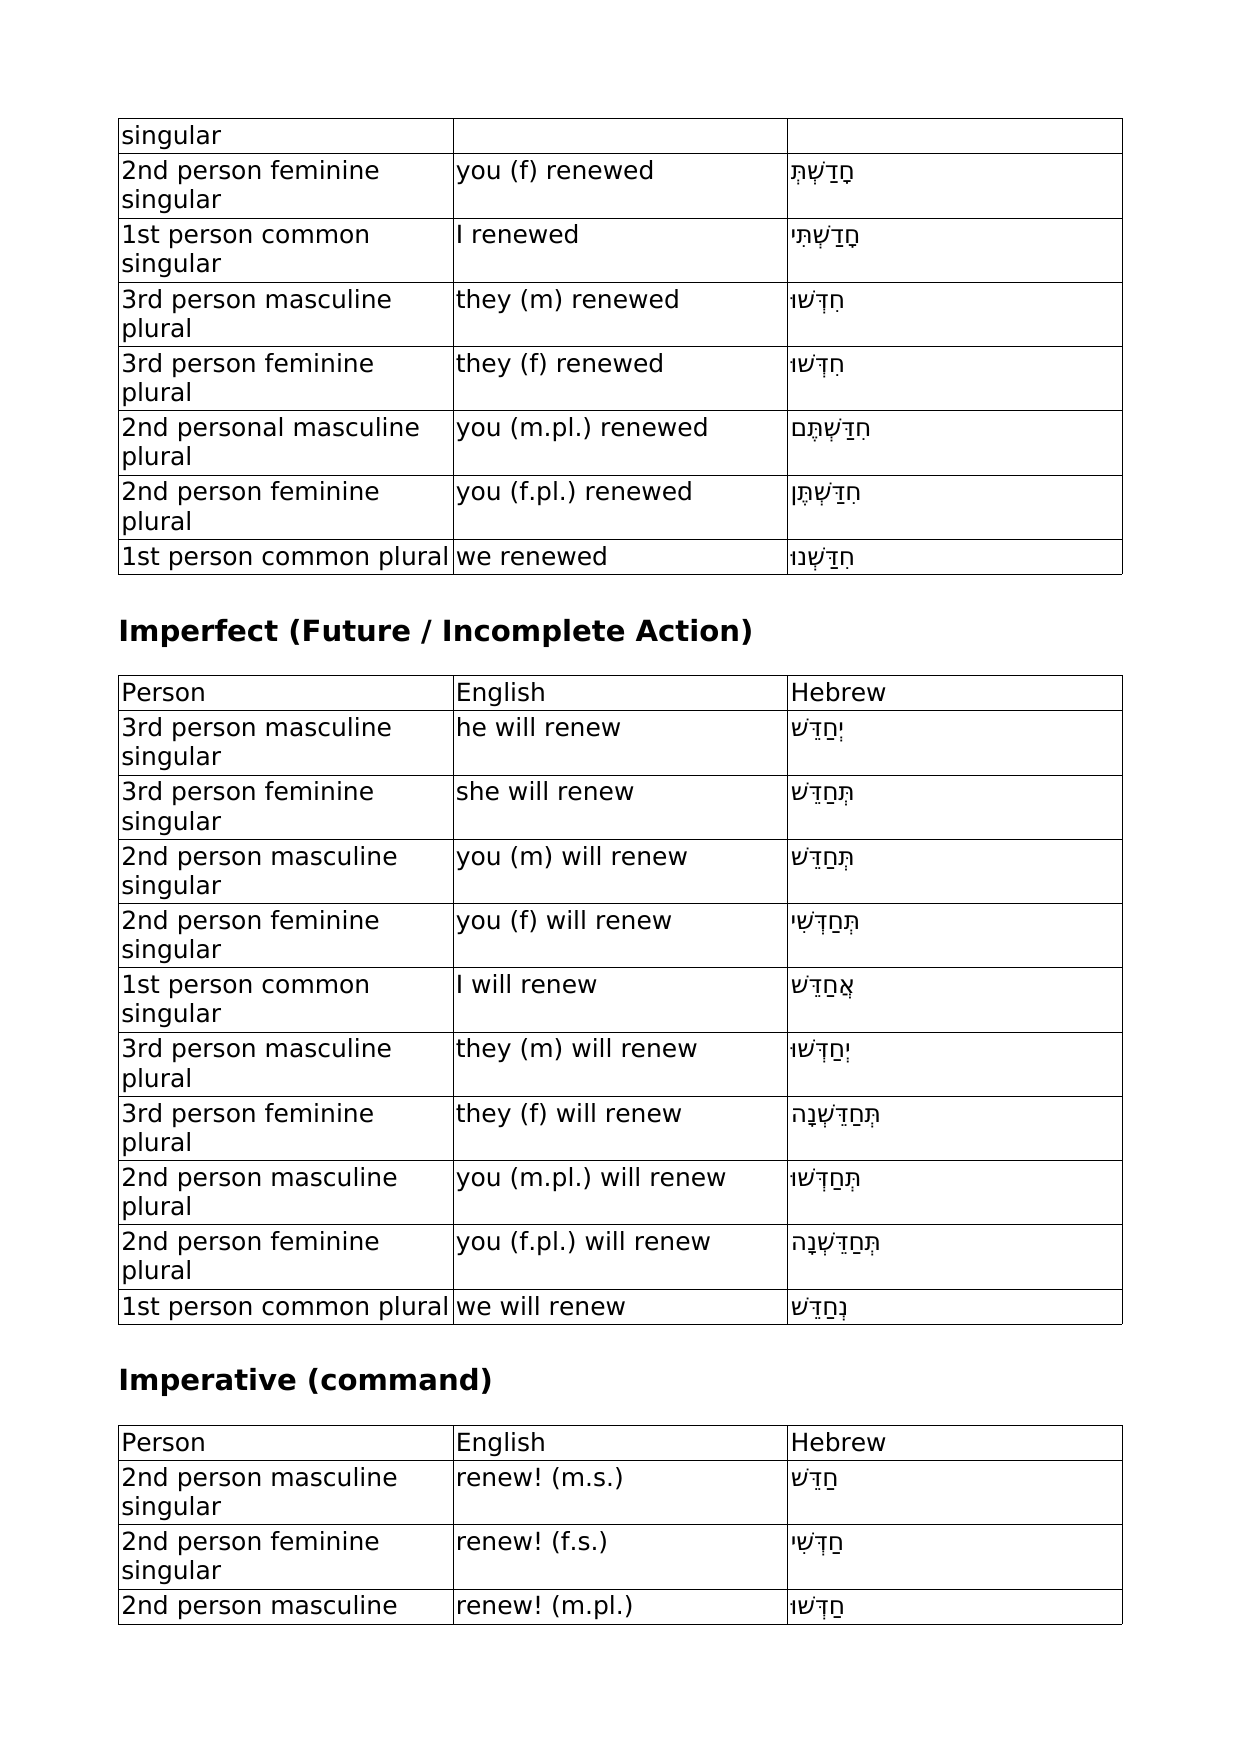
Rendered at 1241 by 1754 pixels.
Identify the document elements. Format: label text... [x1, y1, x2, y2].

table_cell 2nd person masculine singular [119, 840, 453, 903]
table_cell 1st person common singular [119, 219, 453, 282]
table_cell אֲחַדֵּשׁ [788, 968, 1122, 1032]
table_cell I will renew [454, 968, 787, 1032]
table_cell חַדֵּשׁ [788, 1461, 1122, 1524]
table_cell 3rd person feminine plural [119, 347, 453, 410]
table_cell you (f.pl.) will renew [454, 1225, 787, 1289]
table_cell you (m.pl.) will renew [454, 1161, 787, 1224]
table_cell they (m) renewed [454, 283, 787, 346]
table_cell you (f) will renew [454, 904, 787, 967]
table_cell חִדַּשְׁתֶּן [788, 476, 1122, 539]
table_cell חָדַשְׁתְּ [788, 154, 1122, 217]
table_cell חִדַּשְׁתֶּם [788, 411, 1122, 474]
table_header Hebrew [788, 676, 1122, 710]
table_cell חִדְּשׁוּ [788, 283, 1122, 346]
table_cell they (m) will renew [454, 1033, 787, 1096]
table_cell תְּחַדֵּשׁ [788, 840, 1122, 903]
table_cell renew! (m.s.) [454, 1461, 787, 1524]
table_header English [454, 676, 787, 710]
table_cell 2nd person feminine plural [119, 1225, 453, 1289]
table_cell they (f) renewed [454, 347, 787, 410]
table_cell they (f) will renew [454, 1097, 787, 1160]
table_cell 3rd person feminine plural [119, 1097, 453, 1160]
table_cell singular [119, 119, 453, 153]
table_cell 3rd person masculine plural [119, 1033, 453, 1096]
table_cell 2nd person masculine [119, 1590, 453, 1624]
table_cell חַדְּשׁוּ [788, 1590, 1122, 1624]
table_header Person [119, 1426, 453, 1460]
table_cell יְחַדְּשׁוּ [788, 1033, 1122, 1096]
table_cell [454, 119, 787, 153]
table_cell חָדַשְׁתִּי [788, 219, 1122, 282]
table_cell תְּחַדְּשׁוּ [788, 1161, 1122, 1224]
table_cell 2nd person feminine singular [119, 904, 453, 967]
table_header English [454, 1426, 787, 1460]
table_cell נְחַדֵּשׁ [788, 1290, 1122, 1324]
subtitle Imperative (command) [118, 1364, 1122, 1398]
table_cell תְּחַדֵּשְׁנָה [788, 1225, 1122, 1289]
subtitle Imperfect (Future / Incomplete Action) [118, 614, 1122, 648]
table_cell renew! (f.s.) [454, 1525, 787, 1588]
table_cell תְּחַדֵּשׁ [788, 776, 1122, 839]
table_cell 1st person common plural [119, 540, 453, 574]
table_cell יְחַדֵּשׁ [788, 711, 1122, 774]
table_cell 3rd person feminine singular [119, 776, 453, 839]
table_cell 1st person common singular [119, 968, 453, 1032]
table_cell חַדְּשִׁי [788, 1525, 1122, 1588]
table_cell [788, 119, 1122, 153]
table_cell 2nd person masculine singular [119, 1461, 453, 1524]
table_cell חִדְּשׁוּ [788, 347, 1122, 410]
table_cell we will renew [454, 1290, 787, 1324]
table_cell you (m) will renew [454, 840, 787, 903]
table_cell he will renew [454, 711, 787, 774]
table_cell I renewed [454, 219, 787, 282]
table_cell you (f) renewed [454, 154, 787, 217]
table_cell תְּחַדֵּשְׁנָה [788, 1097, 1122, 1160]
table_cell she will renew [454, 776, 787, 839]
table_cell you (f.pl.) renewed [454, 476, 787, 539]
table_cell you (m.pl.) renewed [454, 411, 787, 474]
table_cell 1st person common plural [119, 1290, 453, 1324]
table_cell we renewed [454, 540, 787, 574]
table_cell תְּחַדְּשִׁי [788, 904, 1122, 967]
table_header Person [119, 676, 453, 710]
table_cell 2nd personal masculine plural [119, 411, 453, 474]
table_header Hebrew [788, 1426, 1122, 1460]
table_cell 2nd person feminine singular [119, 1525, 453, 1588]
table_cell 3rd person masculine plural [119, 283, 453, 346]
table_cell חִדַּשְׁנוּ [788, 540, 1122, 574]
table_cell 3rd person masculine singular [119, 711, 453, 774]
table_cell 2nd person feminine singular [119, 154, 453, 217]
table_cell 2nd person feminine plural [119, 476, 453, 539]
table_cell renew! (m.pl.) [454, 1590, 787, 1624]
table_cell 2nd person masculine plural [119, 1161, 453, 1224]
